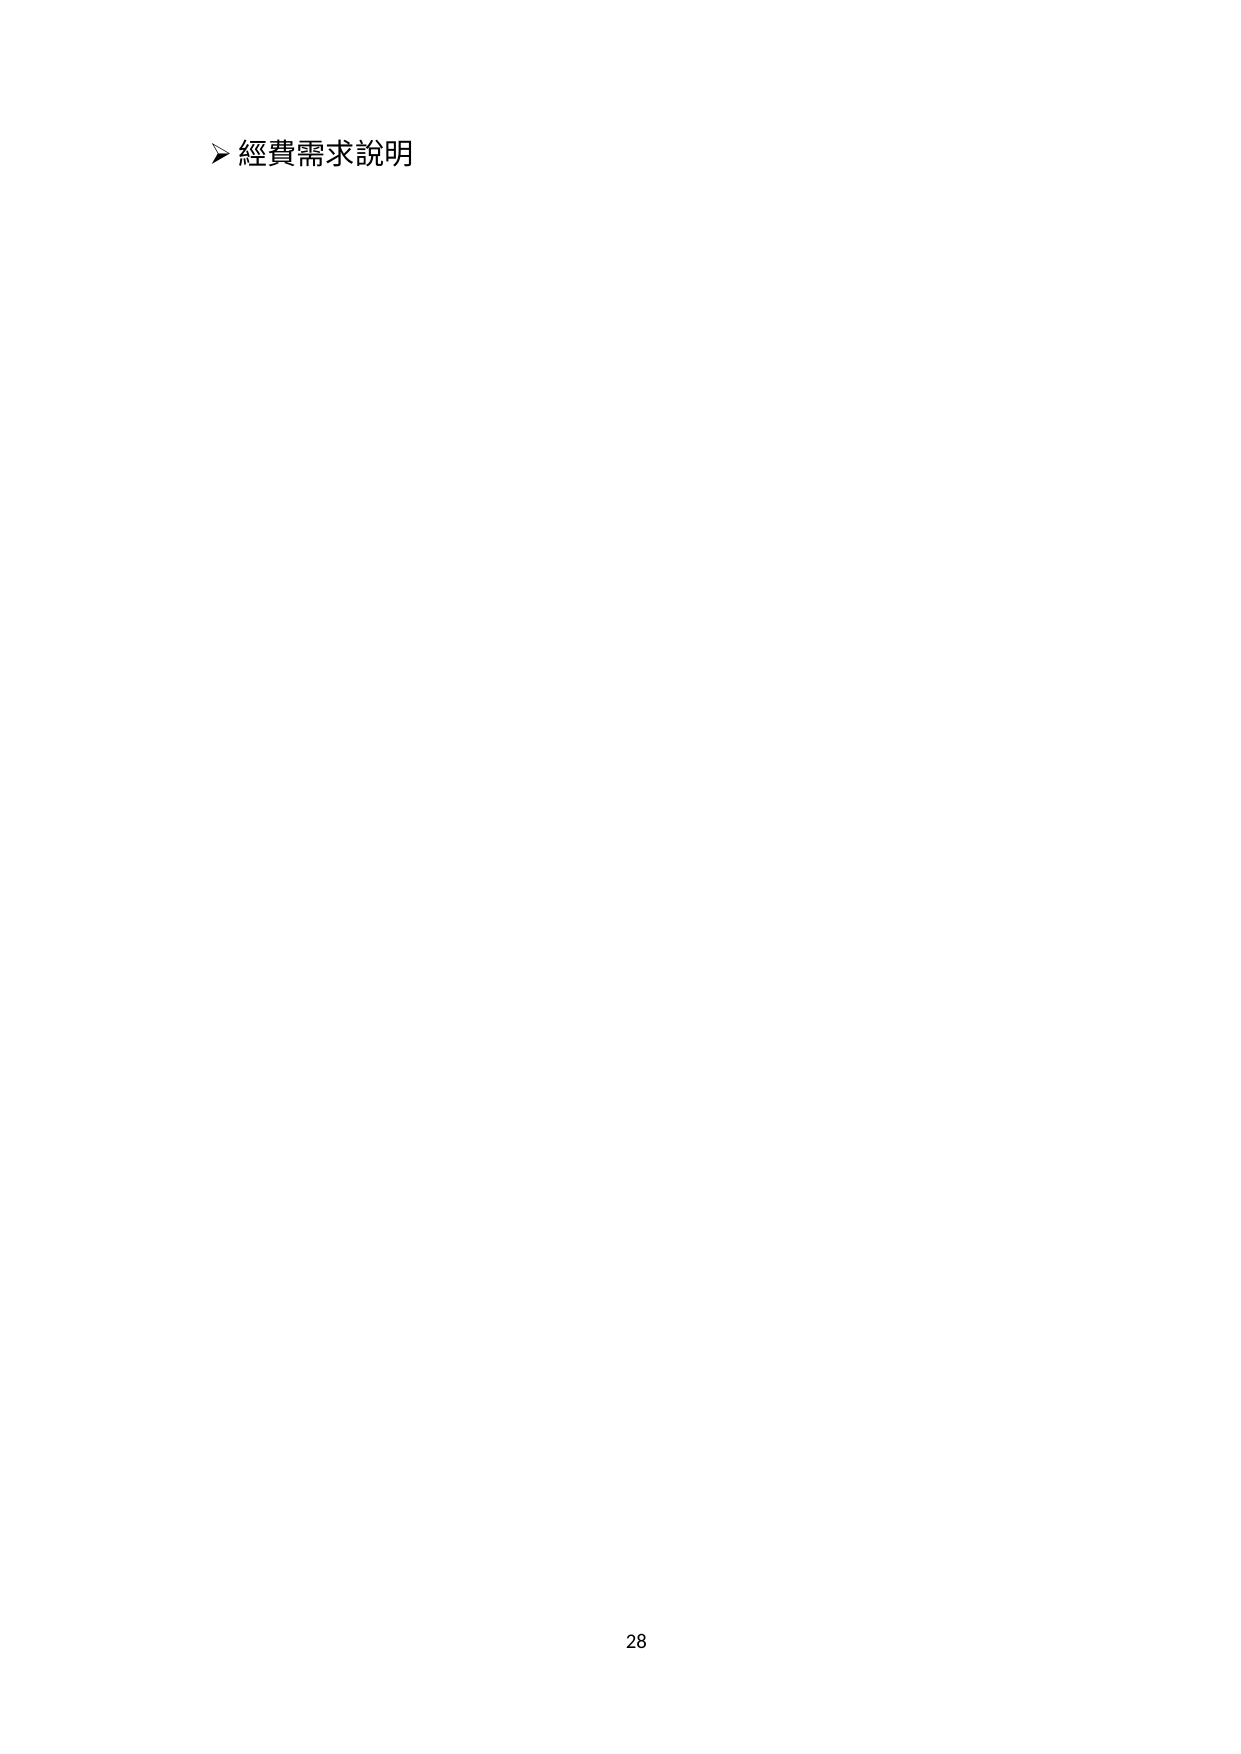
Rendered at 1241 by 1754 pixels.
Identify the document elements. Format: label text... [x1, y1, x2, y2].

list 經費需求說明 [209, 131, 1122, 173]
